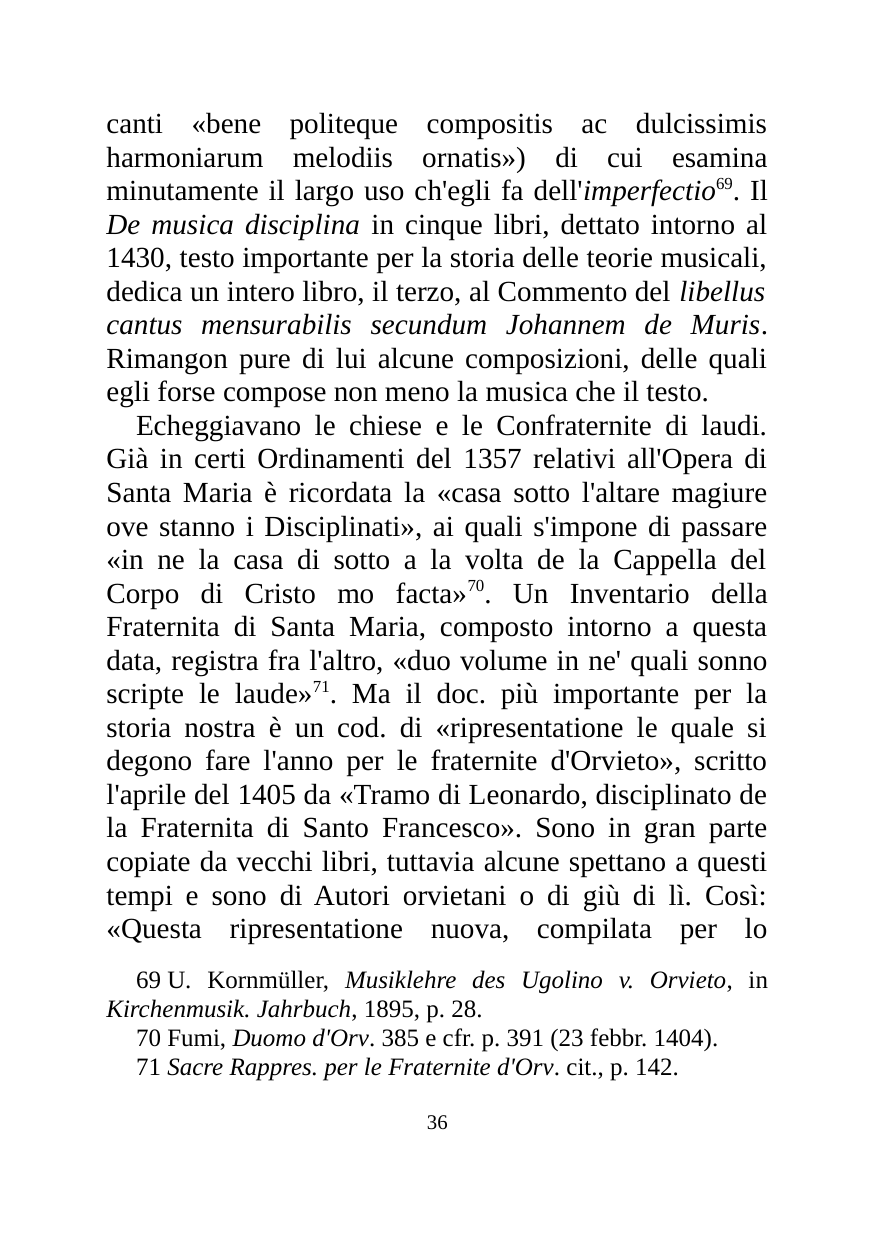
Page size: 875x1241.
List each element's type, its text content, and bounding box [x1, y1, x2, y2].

text U. Kornmüller, Musiklehre des Ugolino v. Orvieto, in Kirchenmusik. Jahrbuch, 1895, p. 28. [106, 965, 768, 1023]
text Fumi, Duomo d'Orv. 385 e cfr. p. 391 (23 febbr. 1404). [106, 1023, 768, 1052]
text canti «bene politeque compositis ac dulcissimis harmoniarum melodiis ornatis») di cui esamina minutamente il largo uso ch'egli fa dell'imperfectio. Il De musica disciplina in cinque libri, dettato intorno al 1430, testo importante per la storia delle teorie musicali, dedica un intero libro, il terzo, al Commento del libellus cantus mensurabilis secundum Johannem de Muris. Rimangon pure di lui alcune composizioni, delle quali egli forse compose non meno la musica che il testo. [106, 106, 768, 408]
text Echeggiavano le chiese e le Confraternite di laudi. Già in certi Ordinamenti del 1357 relativi all'Opera di Santa Maria è ricordata la «casa sotto l'altare magiure ove stanno i Disciplinati», ai quali s'impone di passare «in ne la casa di sotto a la volta de la Cappella del Corpo di Cristo mo facta». Un Inventario della Fraternita di Santa Maria, composto intorno a questa data, registra fra l'altro, «duo volume in ne' quali sonno scripte le laude». Ma il doc. più importante per la storia nostra è un cod. di «ripresentatione le quale si degono fare l'anno per le fraternite d'Orvieto», scritto l'aprile del 1405 da «Tramo di Leonardo, disciplinato de la Fraternita di Santo Francesco». Sono in gran parte copiate da vecchi libri, tuttavia alcune spettano a questi tempi e sono di Autori orvietani o di giù di lì. Così: «Questa ripresentatione nuova, compilata per lo [106, 408, 768, 945]
text Sacre Rappres. per le Fraternite d'Orv. cit., p. 142. [106, 1052, 768, 1080]
